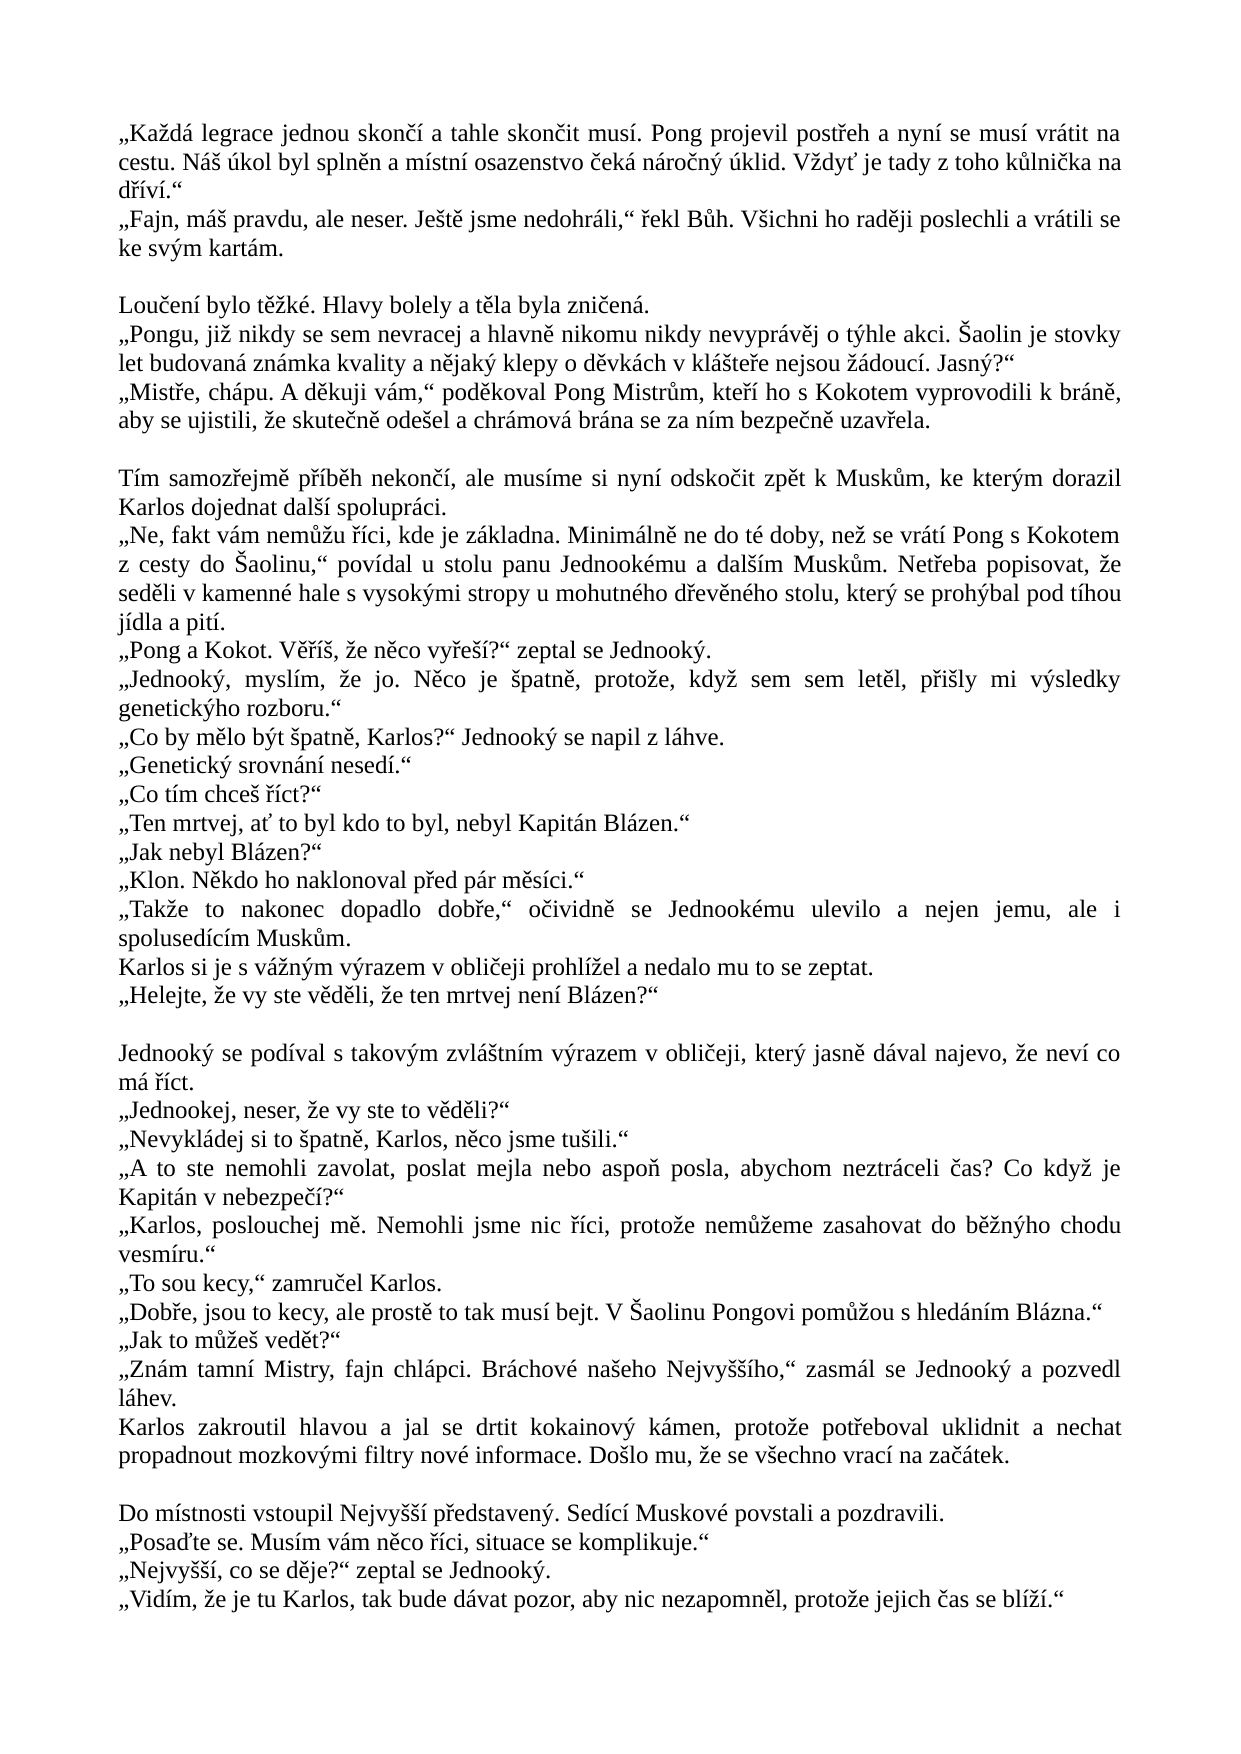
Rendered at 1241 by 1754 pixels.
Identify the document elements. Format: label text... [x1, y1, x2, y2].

text „Nevykládej si to špatně, Karlos, něco jsme tušili.“ [118, 1124, 1122, 1153]
text „Genetický srovnání nesedí.“ [118, 751, 1122, 779]
text Karlos zakroutil hlavou a jal se drtit kokainový kámen, protože potřeboval uklidnit a nechat propadnout mozkovými filtry nové informace. Došlo mu, že se všechno vrací na začátek. [118, 1412, 1122, 1469]
text „Co by mělo být špatně, Karlos?“ Jednooký se napil z láhve. [118, 722, 1122, 751]
text „Jak to můžeš vedět?“ [118, 1326, 1122, 1354]
text „Pongu, již nikdy se sem nevracej a hlavně nikomu nikdy nevyprávěj o týhle akci. Šaolin je stovky let budovaná známka kvality a nějaký klepy o děvkách v klášteře nejsou žádoucí. Jasný?“ [118, 319, 1122, 377]
text „Posaďte se. Musím vám něco říci, situace se komplikuje.“ [118, 1527, 1122, 1556]
text Karlos si je s vážným výrazem v obličeji prohlížel a nedalo mu to se zeptat. [118, 952, 1122, 981]
text „Jak nebyl Blázen?“ [118, 837, 1122, 866]
text „Karlos, poslouchej mě. Nemohli jsme nic říci, protože nemůžeme zasahovat do běžnýho chodu vesmíru.“ [118, 1211, 1122, 1268]
text „Mistře, chápu. A děkuji vám,“ poděkoval Pong Mistrům, kteří ho s Kokotem vyprovodili k bráně, aby se ujistili, že skutečně odešel a chrámová brána se za ním bezpečně uzavřela. [118, 377, 1122, 434]
text „Dobře, jsou to kecy, ale prostě to tak musí bejt. V Šaolinu Pongovi pomůžou s hledáním Blázna.“ [118, 1297, 1122, 1326]
text Jednooký se podíval s takovým zvláštním výrazem v obličeji, který jasně dával najevo, že neví co má říct. [118, 1038, 1122, 1096]
text „To sou kecy,“ zamručel Karlos. [118, 1268, 1122, 1297]
text „Helejte, že vy ste věděli, že ten mrtvej není Blázen?“ [118, 981, 1122, 1009]
text „Takže to nakonec dopadlo dobře,“ očividně se Jednookému ulevilo a nejen jemu, ale i spolusedícím Muskům. [118, 894, 1122, 952]
text „Vidím, že je tu Karlos, tak bude dávat pozor, aby nic nezapomněl, protože jejich čas se blíží.“ [118, 1584, 1122, 1613]
text „Jednooký, myslím, že jo. Něco je špatně, protože, když sem sem letěl, přišly mi výsledky genetickýho rozboru.“ [118, 664, 1122, 722]
text Tím samozřejmě příběh nekončí, ale musíme si nyní odskočit zpět k Muskům, ke kterým dorazil Karlos dojednat další spolupráci. [118, 463, 1122, 521]
text „Ten mrtvej, ať to byl kdo to byl, nebyl Kapitán Blázen.“ [118, 808, 1122, 837]
text „Každá legrace jednou skončí a tahle skončit musí. Pong projevil postřeh a nyní se musí vrátit na cestu. Náš úkol byl splněn a místní osazenstvo čeká náročný úklid. Vždyť je tady z toho kůlnička na dříví.“ [118, 118, 1122, 204]
text „Jednookej, neser, že vy ste to věděli?“ [118, 1096, 1122, 1124]
text Do místnosti vstoupil Nejvyšší představený. Sedící Muskové povstali a pozdravili. [118, 1498, 1122, 1527]
text „Klon. Někdo ho naklonoval před pár měsíci.“ [118, 866, 1122, 894]
text Loučení bylo těžké. Hlavy bolely a těla byla zničená. [118, 291, 1122, 319]
text „Fajn, máš pravdu, ale neser. Ještě jsme nedohráli,“ řekl Bůh. Všichni ho raději poslechli a vrátili se ke svým kartám. [118, 204, 1122, 262]
text „Ne, fakt vám nemůžu říci, kde je základna. Minimálně ne do té doby, než se vrátí Pong s Kokotem z cesty do Šaolinu,“ povídal u stolu panu Jednookému a dalším Muskům. Netřeba popisovat, že seděli v kamenné hale s vysokými stropy u mohutného dřevěného stolu, který se prohýbal pod tíhou jídla a pití. [118, 521, 1122, 636]
text „Co tím chceš říct?“ [118, 779, 1122, 808]
text „Znám tamní Mistry, fajn chlápci. Bráchové našeho Nejvyššího,“ zasmál se Jednooký a pozvedl láhev. [118, 1354, 1122, 1412]
text „Nejvyšší, co se děje?“ zeptal se Jednooký. [118, 1556, 1122, 1584]
text „Pong a Kokot. Věříš, že něco vyřeší?“ zeptal se Jednooký. [118, 636, 1122, 664]
text „A to ste nemohli zavolat, poslat mejla nebo aspoň posla, abychom neztráceli čas? Co když je Kapitán v nebezpečí?“ [118, 1153, 1122, 1211]
